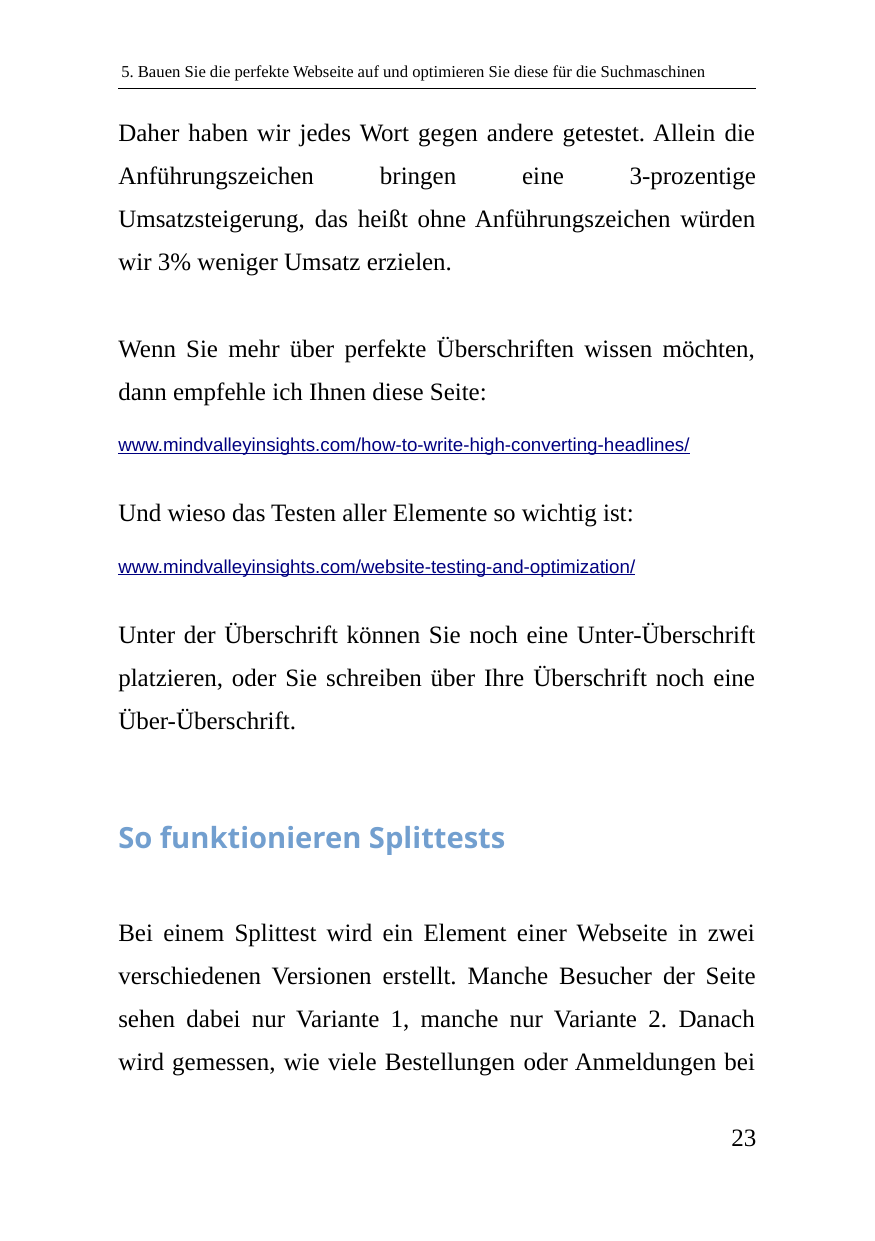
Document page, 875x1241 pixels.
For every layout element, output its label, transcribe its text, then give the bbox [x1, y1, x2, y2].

text Bei einem Splittest wird ein Element einer Webseite in zwei verschiedenen Versionen erstellt. Manche Besucher der Seite sehen dabei nur Variante 1, manche nur Variante 2. Danach wird gemessen, wie viele Bestellungen oder Anmeldungen bei [118, 918, 756, 1076]
text Daher haben wir jedes Wort gegen andere getestet. Allein die Anführungszeichen bringen eine 3-prozentige Umsatzsteigerung, das heißt ohne Anführungszeichen würden wir 3% weniger Umsatz erzielen. [118, 118, 756, 276]
text Unter der Überschrift können Sie noch eine Unter-Überschrift platzieren, oder Sie schreiben über Ihre Überschrift noch eine Über-Überschrift. [118, 620, 756, 735]
text Wenn Sie mehr über perfekte Überschriften wissen möchten, dann empfehle ich Ihnen diese Seite: [118, 334, 756, 406]
subtitle So funktionieren Splittests [118, 818, 756, 857]
text www.mindvalleyinsights.com/how-to-write-high-converting-headlines/ [118, 420, 756, 455]
text www.mindvalleyinsights.com/website-testing-and-optimization/ [118, 542, 756, 577]
text Und wieso das Testen aller Elemente so wichtig ist: [118, 498, 756, 527]
